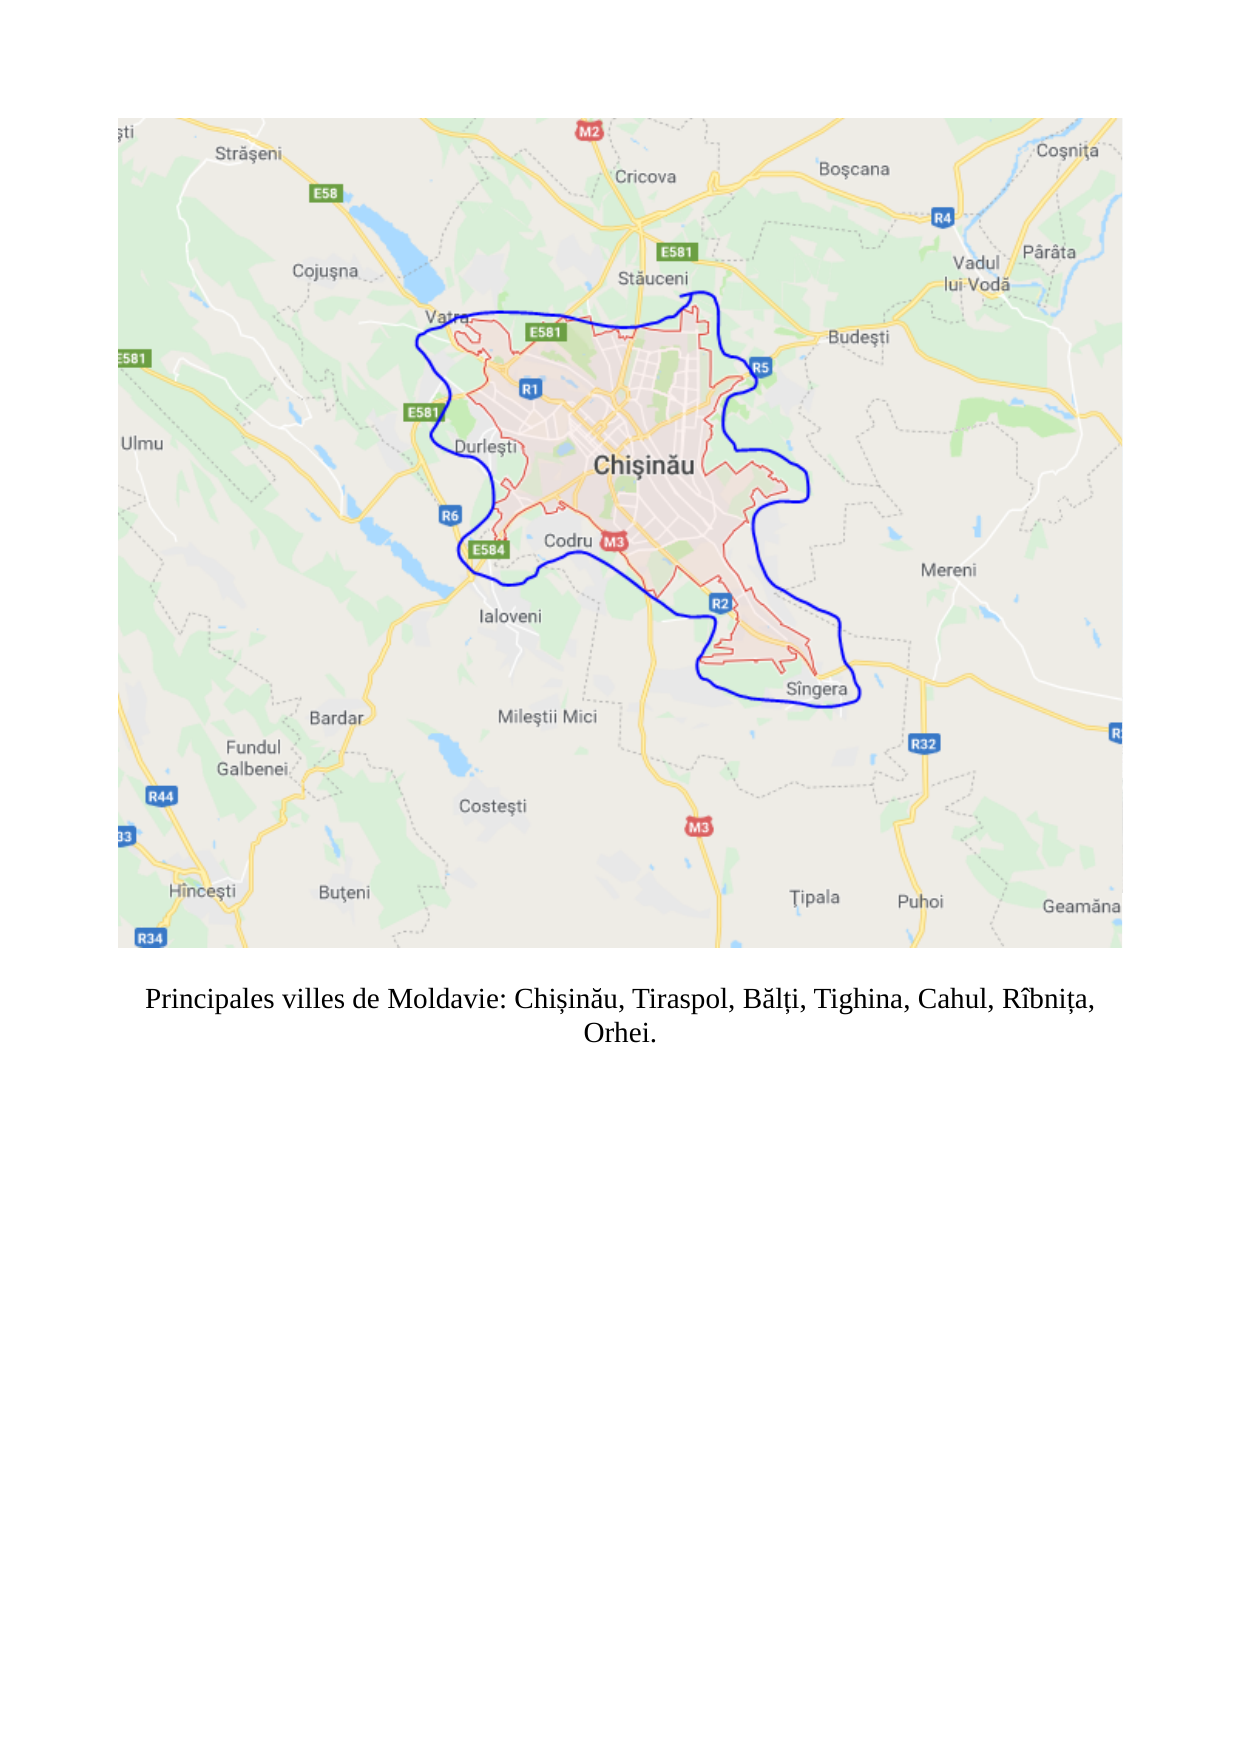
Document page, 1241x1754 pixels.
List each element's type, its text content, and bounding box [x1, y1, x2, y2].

text Principales villes de Moldavie: Chișinău, Tiraspol, Bălți, Tighina, Cahul, Rîbnița, Orhei. [118, 948, 1122, 1144]
picture [118, 118, 1123, 948]
